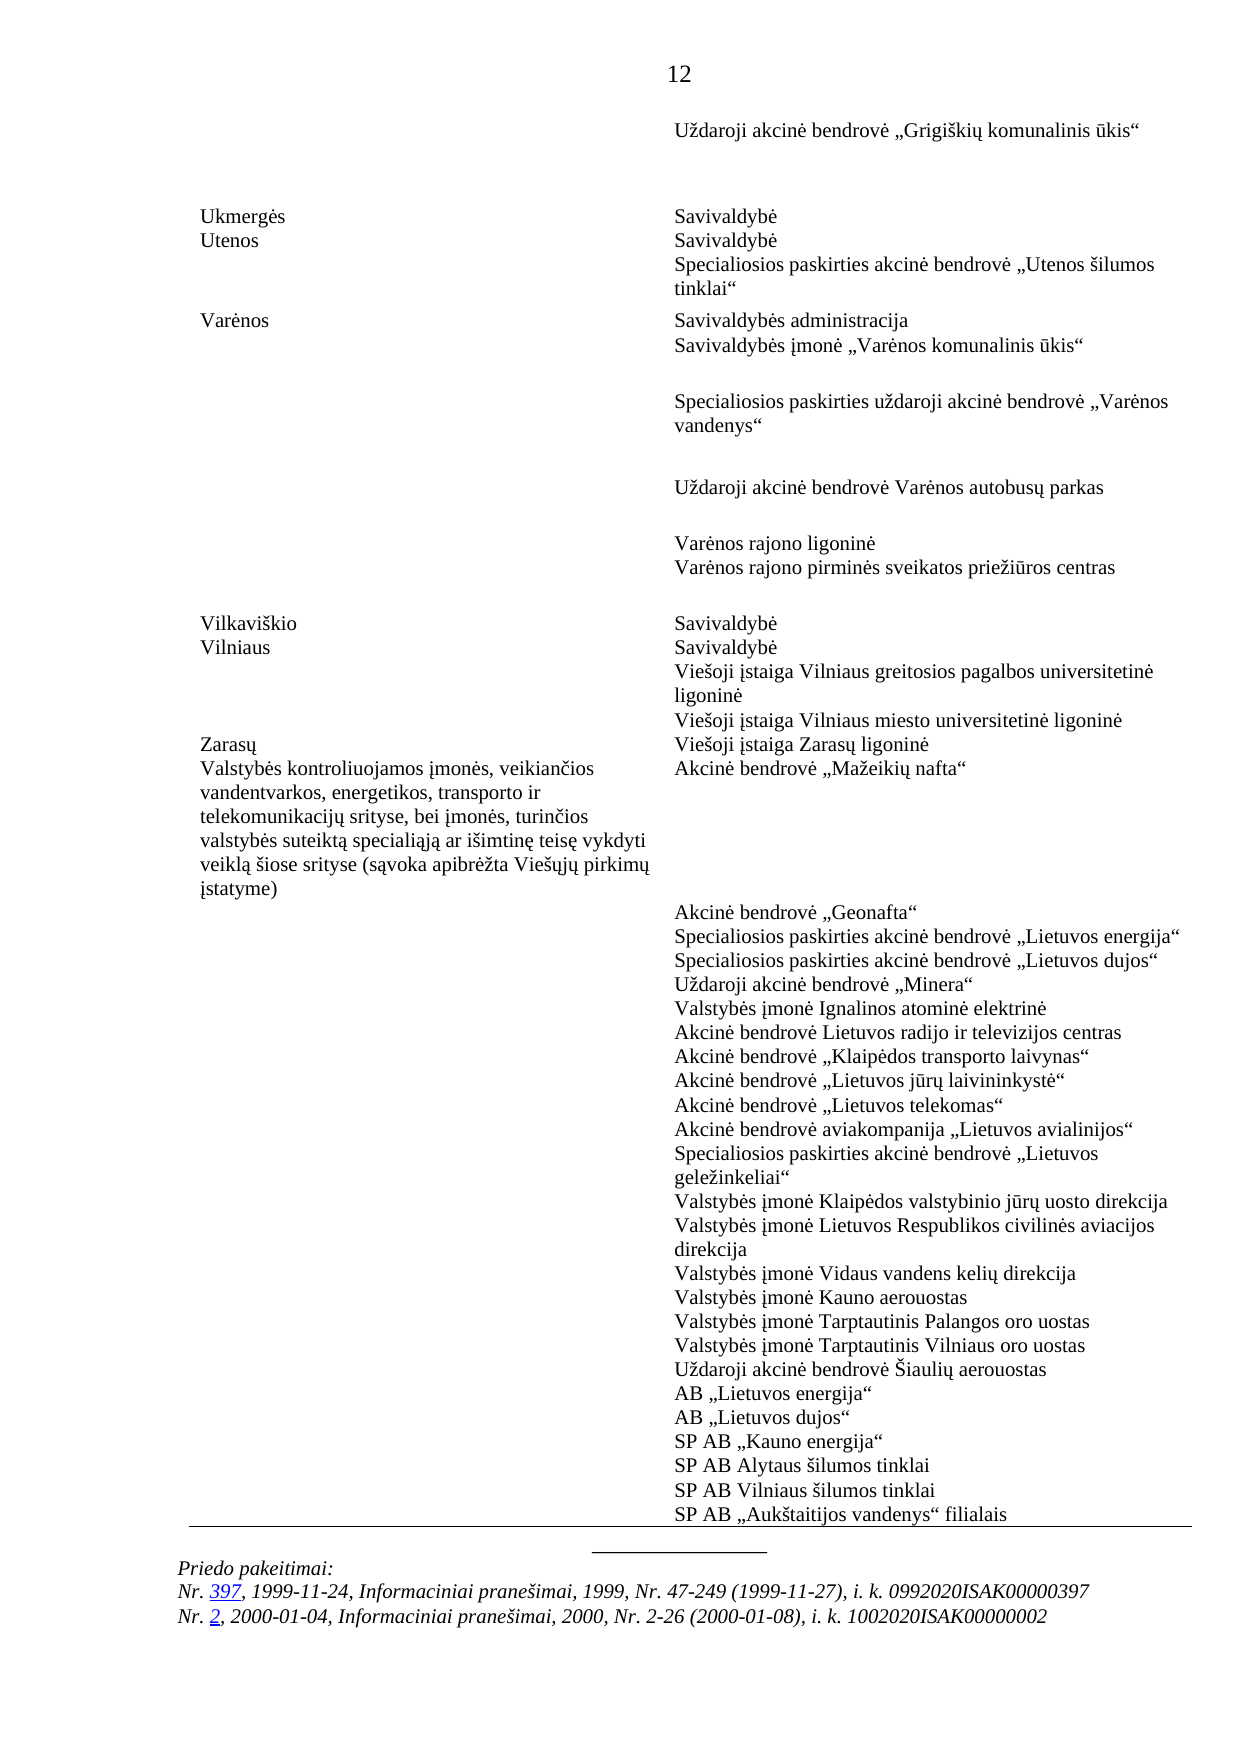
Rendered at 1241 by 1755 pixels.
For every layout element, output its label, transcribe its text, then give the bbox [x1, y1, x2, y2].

table_cell Vilniaus [189, 635, 663, 659]
table_cell Ukmergės [189, 204, 663, 228]
table_cell Savivaldybės administracija [663, 309, 1192, 332]
table_cell Akcinė bendrovė „Mažeikių nafta“ [663, 756, 1192, 900]
table_cell Zarasų [189, 732, 663, 756]
table_cell Utenos [189, 228, 663, 308]
table_cell [189, 972, 663, 996]
text Nr. 2, 2000-01-04, Informaciniai pranešimai, 2000, Nr. 2-26 (2000-01-08), i. k. 1002020ISAK00000002 [177, 1603, 1181, 1628]
table_cell [189, 948, 663, 972]
table_cell Savivaldybė [663, 611, 1192, 635]
table_cell [189, 1093, 663, 1117]
table_cell Akcinė bendrovė Lietuvos radijo ir televizijos centras [663, 1020, 1192, 1044]
table_cell SP AB „Kauno energija“ [663, 1429, 1192, 1453]
table_cell [189, 1309, 663, 1333]
table_cell Uždaroji akcinė bendrovė Varėnos autobusų parkas [663, 475, 1192, 531]
table_cell Akcinė bendrovė „Lietuvos jūrų laivininkystė“ [663, 1069, 1192, 1092]
table_cell [189, 1117, 663, 1141]
table_cell AB „Lietuvos dujos“ [663, 1405, 1192, 1429]
table_cell Valstybės įmonė Kauno aerouostas [663, 1285, 1192, 1309]
text Priedo pakeitimai: [177, 1555, 1181, 1579]
table_cell Uždaroji akcinė bendrovė „Minera“ [663, 972, 1192, 996]
table_cell Savivaldybė [663, 228, 1192, 252]
table_cell [189, 1189, 663, 1213]
table_cell Uždaroji akcinė bendrovė Šiaulių aerouostas [663, 1357, 1192, 1381]
table_cell Valstybės kontroliuojamos įmonės, veikiančios vandentvarkos, energetikos, transporto ir telekomunikacijų srityse, bei įmonės, turinčios valstybės suteiktą specialiąją ar išimtinę teisę vykdyti veiklą šiose srityse (sąvoka apibrėžta Viešųjų pirkimų įstatyme) [189, 756, 663, 900]
table_cell [189, 1357, 663, 1381]
table_cell [189, 996, 663, 1020]
table_cell Varėnos rajono pirminės sveikatos priežiūros centras [663, 555, 1192, 611]
table_cell [189, 900, 663, 924]
table_cell Valstybės įmonė Klaipėdos valstybinio jūrų uosto direkcija [663, 1189, 1192, 1213]
table_cell [189, 118, 663, 204]
table_cell SP AB Vilniaus šilumos tinklai [663, 1478, 1192, 1502]
table_cell Viešoji įstaiga Zarasų ligoninė [663, 732, 1192, 756]
table_cell [189, 659, 663, 707]
table_cell [189, 1478, 663, 1502]
table_cell [189, 708, 663, 732]
table_cell [189, 1285, 663, 1309]
table_cell Uždaroji akcinė bendrovė „Grigiškių komunalinis ūkis“ [663, 118, 1192, 204]
table_cell [189, 1261, 663, 1285]
table_cell [189, 1405, 663, 1429]
table_cell SP AB „Aukštaitijos vandenys“ filialais [663, 1502, 1192, 1526]
table_cell Viešoji įstaiga Vilniaus greitosios pagalbos universitetinė ligoninė [663, 659, 1192, 707]
table_cell Specialiosios paskirties akcinė bendrovė „Lietuvos energija“ [663, 924, 1192, 948]
table_cell Savivaldybės įmonė „Varėnos komunalinis ūkis“ [663, 333, 1192, 389]
table_cell [189, 1141, 663, 1189]
table_cell Savivaldybė [663, 204, 1192, 228]
table_cell [189, 1069, 663, 1092]
table_cell Specialiosios paskirties akcinė bendrovė „Utenos šilumos tinklai“ [663, 252, 1192, 308]
text ______________ [177, 1527, 1181, 1555]
table_cell [189, 1044, 663, 1068]
table_cell [189, 924, 663, 948]
table_cell [189, 1381, 663, 1405]
table_cell [189, 1429, 663, 1453]
table_cell Akcinė bendrovė „Klaipėdos transporto laivynas“ [663, 1044, 1192, 1068]
table_cell Vilkaviškio [189, 611, 663, 635]
table_cell Savivaldybė [663, 635, 1192, 659]
table_cell Viešoji įstaiga Vilniaus miesto universitetinė ligoninė [663, 708, 1192, 732]
table_cell Akcinė bendrovė aviakompanija „Lietuvos avialinijos“ [663, 1117, 1192, 1141]
table_cell Valstybės įmonė Tarptautinis Vilniaus oro uostas [663, 1333, 1192, 1357]
table_cell Valstybės įmonė Ignalinos atominė elektrinė [663, 996, 1192, 1020]
table_cell SP AB Alytaus šilumos tinklai [663, 1454, 1192, 1477]
table_cell Specialiosios paskirties akcinė bendrovė „Lietuvos geležinkeliai“ [663, 1141, 1192, 1189]
table_cell AB „Lietuvos energija“ [663, 1381, 1192, 1405]
table_cell Akcinė bendrovė „Lietuvos telekomas“ [663, 1093, 1192, 1117]
table_cell [189, 1454, 663, 1477]
table_cell [189, 1213, 663, 1261]
table_cell Valstybės įmonė Lietuvos Respublikos civilinės aviacijos direkcija [663, 1213, 1192, 1261]
table_cell Valstybės įmonė Vidaus vandens kelių direkcija [663, 1261, 1192, 1285]
text Nr. 397, 1999-11-24, Informaciniai pranešimai, 1999, Nr. 47-249 (1999-11-27), i. k. 0992020ISAK00000397 [177, 1579, 1181, 1603]
table_cell Varėnos [189, 309, 663, 611]
table_cell Valstybės įmonė Tarptautinis Palangos oro uostas [663, 1309, 1192, 1333]
table_cell Specialiosios paskirties uždaroji akcinė bendrovė „Varėnos vandenys“ [663, 389, 1192, 475]
table_cell Varėnos rajono ligoninė [663, 531, 1192, 555]
table_cell [189, 1333, 663, 1357]
table_cell [189, 1502, 663, 1526]
table_cell [189, 1020, 663, 1044]
table_cell Specialiosios paskirties akcinė bendrovė „Lietuvos dujos“ [663, 948, 1192, 972]
table_cell Akcinė bendrovė „Geonafta“ [663, 900, 1192, 924]
